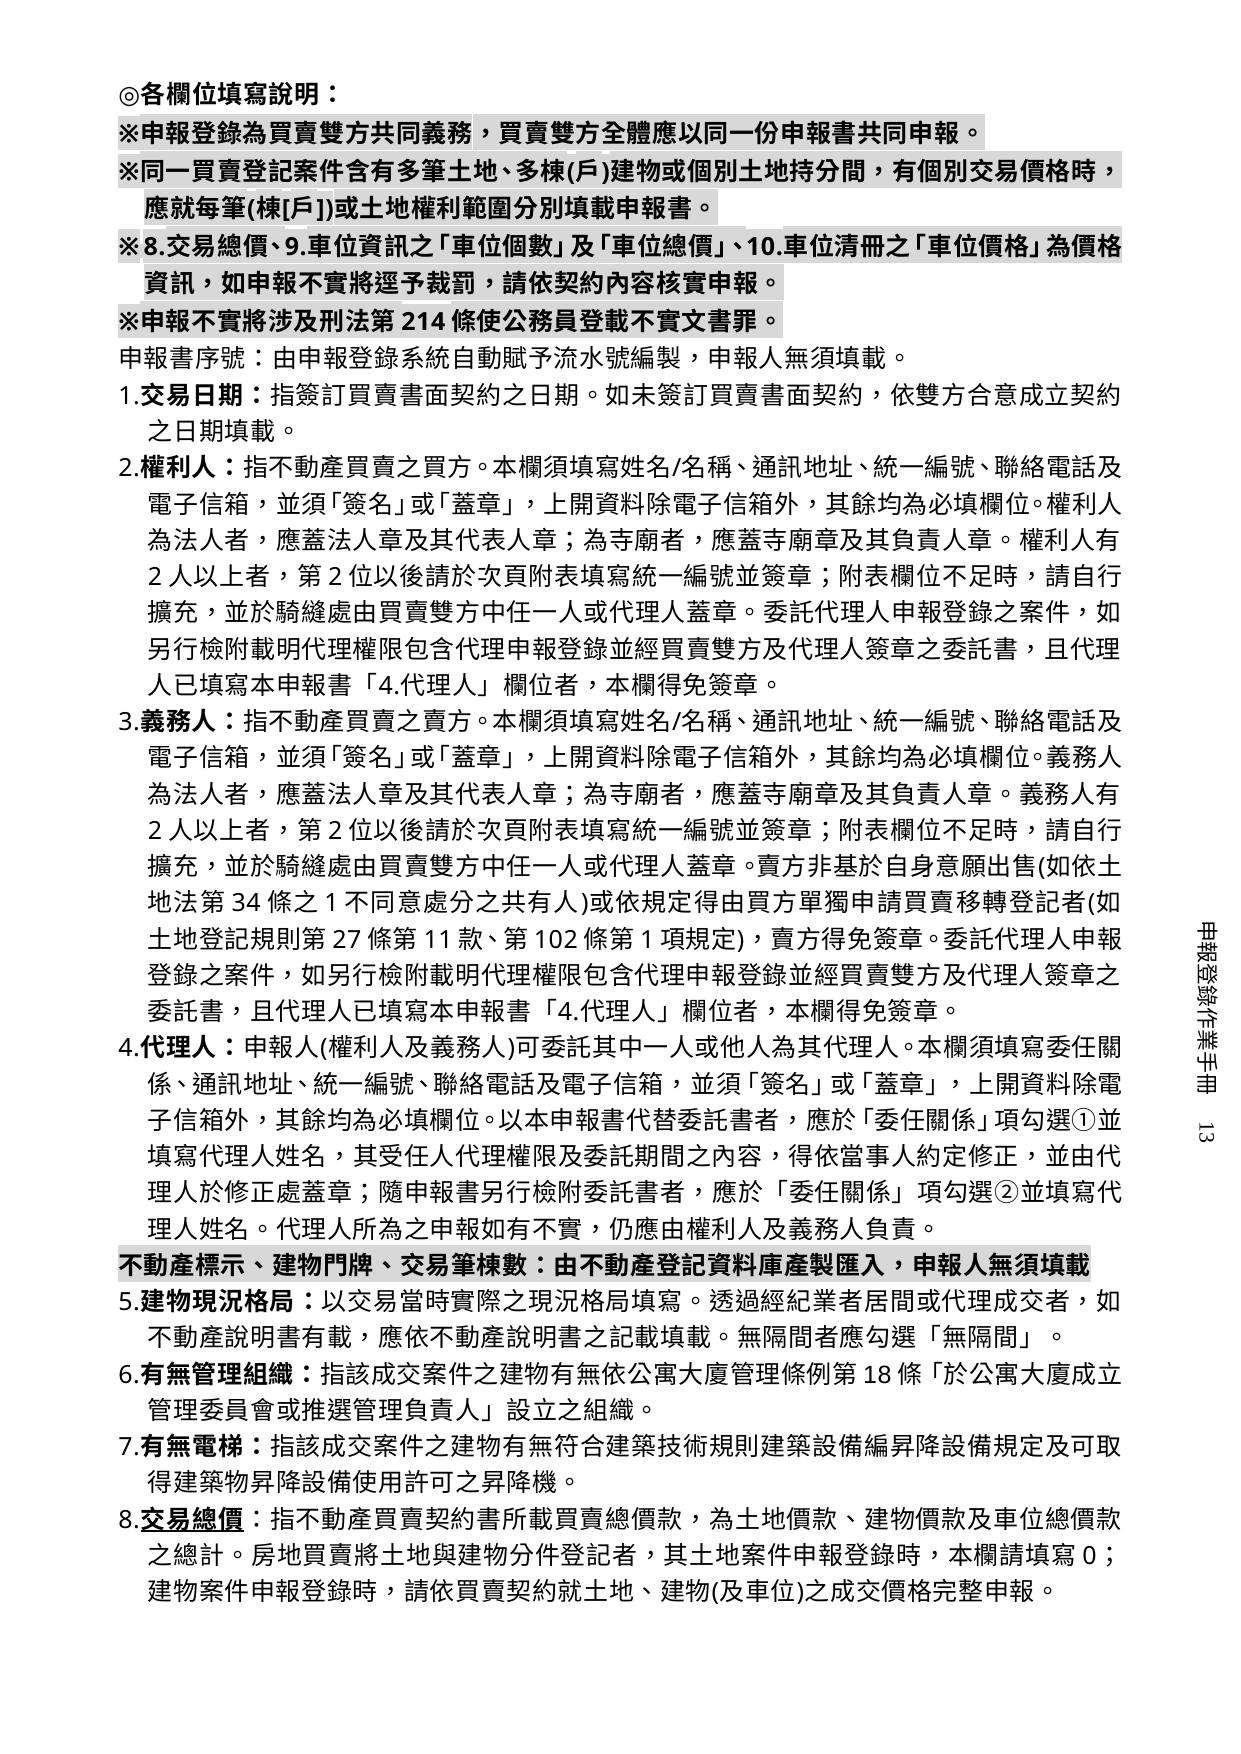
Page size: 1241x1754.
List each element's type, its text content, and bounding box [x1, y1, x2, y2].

text 不動產標示、建物門牌、交易筆棟數：由不動產登記資料庫產製匯入，申報人無須填載 [118, 1245, 1122, 1282]
text 7.有無電梯：指該成交案件之建物有無符合建築技術規則建築設備編昇降設備規定及可取得建築物昇降設備使用許可之昇降機。 [118, 1427, 1122, 1499]
text 6.有無管理組織：指該成交案件之建物有無依公寓大廈管理條例第18條「於公寓大廈成立管理委員會或推選管理負責人」設立之組織。 [118, 1354, 1122, 1427]
text ※申報登錄為買賣雙方共同義務，買賣雙方全體應以同一份申報書共同申報。 [118, 113, 1122, 150]
text 8.交易總價：指不動產買賣契約書所載買賣總價款，為土地價款、建物價款及車位總價款之總計。房地買賣將土地與建物分件登記者，其土地案件申報登錄時，本欄請填寫0；建物案件申報登錄時，請依買賣契約就土地、建物(及車位)之成交價格完整申報。 [118, 1499, 1122, 1608]
text 3.義務人：指不動產買賣之賣方。本欄須填寫姓名/名稱、通訊地址、統一編號、聯絡電話及電子信箱，並須「簽名」或「蓋章」，上開資料除電子信箱外，其餘均為必填欄位。義務人為法人者，應蓋法人章及其代表人章；為寺廟者，應蓋寺廟章及其負責人章。義務人有2人以上者，第2位以後請於次頁附表填寫統一編號並簽章；附表欄位不足時，請自行擴充，並於騎縫處由買賣雙方中任一人或代理人蓋章。賣方非基於自身意願出售(如依土地法第34條之1不同意處分之共有人)或依規定得由買方單獨申請買賣移轉登記者(如土地登記規則第27條第11款、第102條第1項規定)，賣方得免簽章。委託代理人申報登錄之案件，如另行檢附載明代理權限包含代理申報登錄並經買賣雙方及代理人簽章之委託書，且代理人已填寫本申報書「4.代理人」欄位者，本欄得免簽章。 [118, 702, 1122, 1028]
text 5.建物現況格局：以交易當時實際之現況格局填寫。透過經紀業者居間或代理成交者，如不動產說明書有載，應依不動產說明書之記載填載。無隔間者應勾選「無隔間」。 [118, 1282, 1122, 1354]
text 1.交易日期：指簽訂買賣書面契約之日期。如未簽訂買賣書面契約，依雙方合意成立契約之日期填載。 [118, 375, 1122, 448]
text ※ 8.交易總價、9.車位資訊之「車位個數」及「車位總價」、10.車位清冊之「車位價格」為價格資訊，如申報不實將逕予裁罰，請依契約內容核實申報。 [118, 225, 1122, 300]
text ※同一買賣登記案件含有多筆土地、多棟(戶)建物或個別土地持分間，有個別交易價格時，應就每筆(棟[戶])或土地權利範圍分別填載申報書。 [118, 150, 1122, 225]
text 申報書序號：由申報登錄系統自動賦予流水號編製，申報人無須填載。 [118, 338, 1122, 375]
text ◎各欄位填寫說明： [118, 72, 1122, 112]
text 2.權利人：指不動產買賣之買方。本欄須填寫姓名/名稱、通訊地址、統一編號、聯絡電話及電子信箱，並須「簽名」或「蓋章」，上開資料除電子信箱外，其餘均為必填欄位。權利人為法人者，應蓋法人章及其代表人章；為寺廟者，應蓋寺廟章及其負責人章。權利人有2人以上者，第2位以後請於次頁附表填寫統一編號並簽章；附表欄位不足時，請自行擴充，並於騎縫處由買賣雙方中任一人或代理人蓋章。委託代理人申報登錄之案件，如另行檢附載明代理權限包含代理申報登錄並經買賣雙方及代理人簽章之委託書，且代理人已填寫本申報書「4.代理人」欄位者，本欄得免簽章。 [118, 448, 1122, 702]
text 4.代理人：申報人(權利人及義務人)可委託其中一人或他人為其代理人。本欄須填寫委任關係、通訊地址、統一編號、聯絡電話及電子信箱，並須「簽名」或「蓋章」，上開資料除電子信箱外，其餘均為必填欄位。以本申報書代替委託書者，應於「委任關係」項勾選①並填寫代理人姓名，其受任人代理權限及委託期間之內容，得依當事人約定修正，並由代理人於修正處蓋章；隨申報書另行檢附委託書者，應於「委任關係」項勾選②並填寫代理人姓名。代理人所為之申報如有不實，仍應由權利人及義務人負責。 [118, 1028, 1122, 1245]
text ※申報不實將涉及刑法第214條使公務員登載不實文書罪。 [118, 300, 1122, 338]
